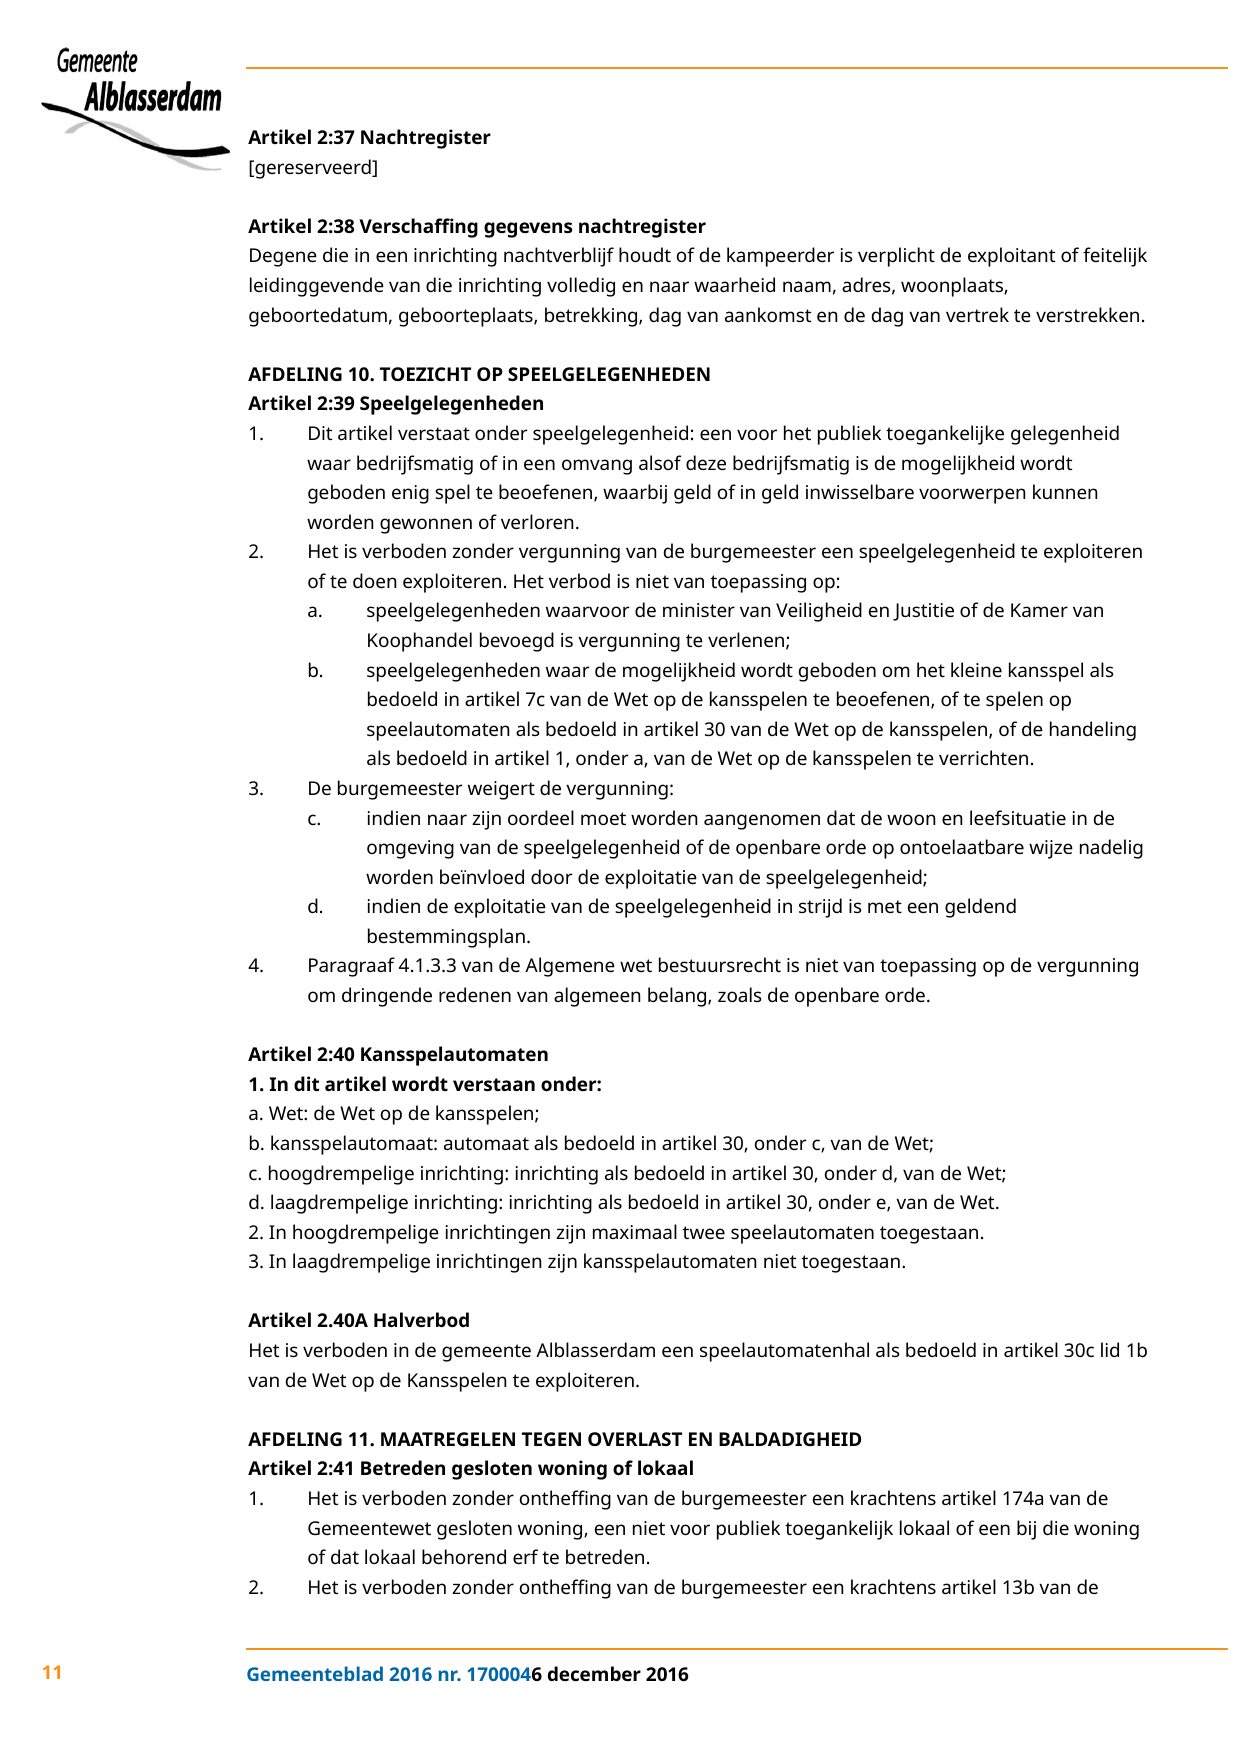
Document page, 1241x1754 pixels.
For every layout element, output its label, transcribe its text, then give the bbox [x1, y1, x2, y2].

text 3. In laagdrempelige inrichtingen zijn kansspelautomaten niet toegestaan. [248, 1248, 1152, 1274]
text Artikel 2:40 Kansspelautomaten [248, 1041, 1152, 1067]
text AFDELING 10. TOEZICHT OP SPEELGELEGENHEDEN [248, 361, 1152, 387]
text 2. In hoogdrempelige inrichtingen zijn maximaal twee speelautomaten toegestaan. [248, 1219, 1152, 1245]
list Paragraaf 4.1.3.3 van de Algemene wet bestuursrecht is niet van toepassing op de vergunning om dringende redenen van algemeen belang, zoals de openbare orde. [248, 953, 1152, 1008]
text [gereserveerd] [248, 154, 1152, 180]
text Artikel 2:41 Betreden gesloten woning of lokaal [248, 1456, 1152, 1481]
text d. laagdrempelige inrichting: inrichting als bedoeld in artikel 30, onder e, van de Wet. [248, 1189, 1152, 1215]
text b. kansspelautomaat: automaat als bedoeld in artikel 30, onder c, van de Wet; [248, 1130, 1152, 1156]
picture [41, 47, 231, 172]
list Het is verboden zonder ontheffing van de burgemeester een krachtens artikel 13b van de [248, 1574, 1152, 1600]
text Artikel 2:38 Verschaffing gegevens nachtregister [248, 213, 1152, 239]
text c. hoogdrempelige inrichting: inrichting als bedoeld in artikel 30, onder d, van de Wet; [248, 1160, 1152, 1186]
text Artikel 2:39 Speelgelegenheden [248, 391, 1152, 416]
list Het is verboden zonder ontheffing van de burgemeester een krachtens artikel 174a van de Gemeentewet gesloten woning, een niet voor publiek toegankelijk lokaal of een bij die woning of dat lokaal behorend erf te betreden. [248, 1485, 1152, 1570]
text Artikel 2:37 Nachtregister [248, 124, 1152, 150]
text AFDELING 11. MAATREGELEN TEGEN OVERLAST EN BALDADIGHEID [248, 1426, 1152, 1452]
list indien de exploitatie van de speelgelegenheid in strijd is met een geldend bestemmingsplan. [307, 893, 1152, 949]
text Artikel 2.40A Halverbod [248, 1308, 1152, 1333]
list speelgelegenheden waar de mogelijkheid wordt geboden om het kleine kansspel als bedoeld in artikel 7c van de Wet op de kansspelen te beoefenen, of te spelen op speelautomaten als bedoeld in artikel 30 van de Wet op de kansspelen, of de handeling als bedoeld in artikel 1, onder a, van de Wet op de kansspelen te verrichten. [307, 657, 1152, 771]
list speelgelegenheden waarvoor de minister van Veiligheid en Justitie of de Kamer van Koophandel bevoegd is vergunning te verlenen; [307, 598, 1152, 653]
text Het is verboden in de gemeente Alblasserdam een speelautomatenhal als bedoeld in artikel 30c lid 1b van de Wet op de Kansspelen te exploiteren. [248, 1337, 1152, 1393]
list Het is verboden zonder vergunning van de burgemeester een speelgelegenheid te exploiteren of te doen exploiteren. Het verbod is niet van toepassing op: [248, 538, 1152, 594]
list Dit artikel verstaat onder speelgelegenheid: een voor het publiek toegankelijke gelegenheid waar bedrijfsmatig of in een omvang alsof deze bedrijfsmatig is de mogelijkheid wordt geboden enig spel te beoefenen, waarbij geld of in geld inwisselbare voorwerpen kunnen worden gewonnen of verloren. [248, 420, 1152, 535]
list indien naar zijn oordeel moet worden aangenomen dat de woon en leefsituatie in de omgeving van de speelgelegenheid of de openbare orde op ontoelaatbare wijze nadelig worden beïnvloed door de exploitatie van de speelgelegenheid; [307, 805, 1152, 890]
text a. Wet: de Wet op de kansspelen; [248, 1101, 1152, 1126]
list De burgemeester weigert de vergunning: [248, 775, 1152, 801]
text 1. In dit artikel wordt verstaan onder: [248, 1071, 1152, 1097]
text Degene die in een inrichting nachtverblijf houdt of de kampeerder is verplicht de exploitant of feitelijk leidinggevende van die inrichting volledig en naar waarheid naam, adres, woonplaats, geboortedatum, geboorteplaats, betrekking, dag van aankomst en de dag van vertrek te verstrekken. [248, 243, 1152, 328]
